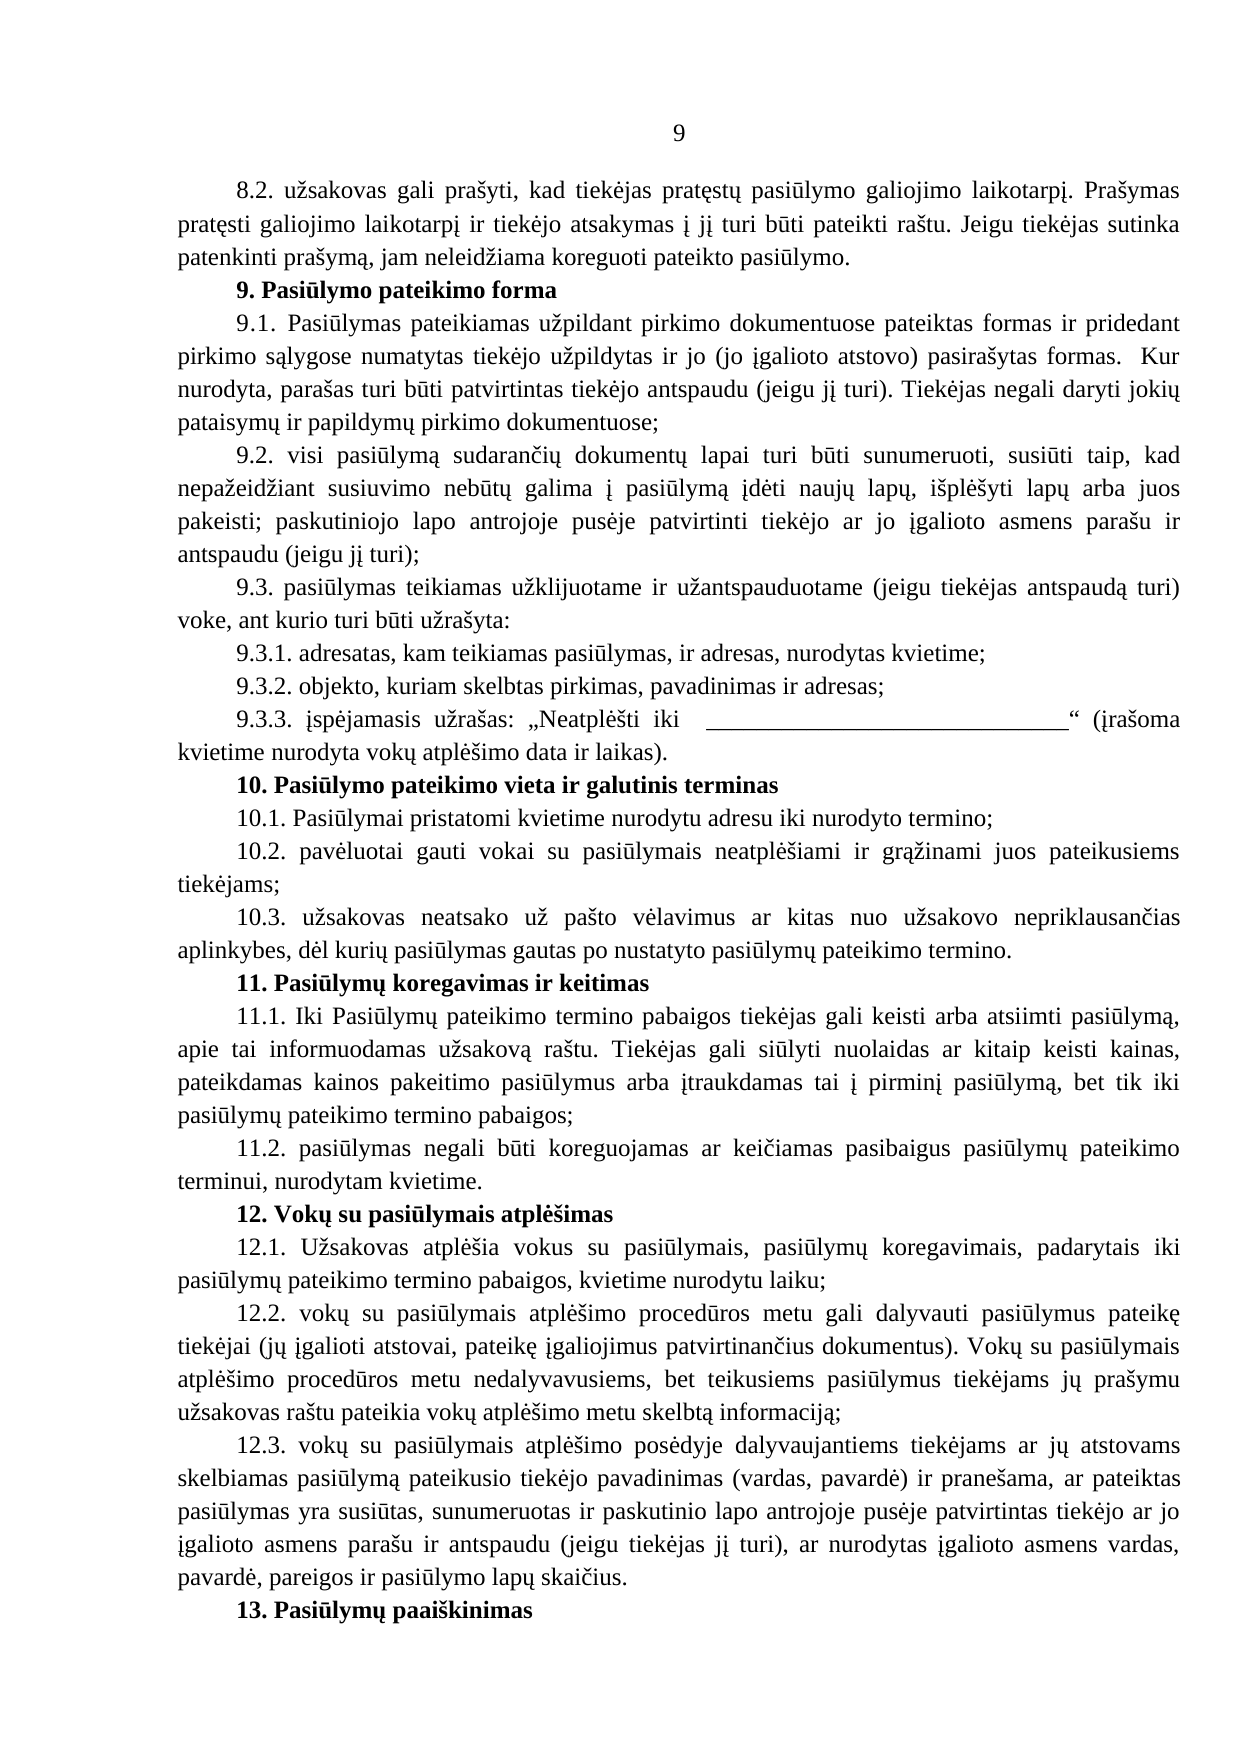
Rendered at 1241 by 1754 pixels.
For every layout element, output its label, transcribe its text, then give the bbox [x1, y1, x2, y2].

text 9.3.2. objekto, kuriam skelbtas pirkimas, pavadinimas ir adresas; [177, 671, 1181, 700]
text 9.3.1. adresatas, kam teikiamas pasiūlymas, ir adresas, nurodytas kvietime; [177, 638, 1181, 667]
text 11.2. pasiūlymas negali būti koreguojamas ar keičiamas pasibaigus pasiūlymų pateikimo terminui, nurodytam kvietime. [177, 1133, 1181, 1195]
text 12.1. Užsakovas atplėšia vokus su pasiūlymais, pasiūlymų koregavimais, padarytais iki pasiūlymų pateikimo termino pabaigos, kvietime nurodytu laiku; [177, 1232, 1181, 1294]
text 10.2. pavėluotai gauti vokai su pasiūlymais neatplėšiami ir grąžinami juos pateikusiems tiekėjams; [177, 836, 1181, 898]
text 10. Pasiūlymo pateikimo vieta ir galutinis terminas [177, 770, 1181, 799]
text 10.3. užsakovas neatsako už pašto vėlavimus ar kitas nuo užsakovo nepriklausančias aplinkybes, dėl kurių pasiūlymas gautas po nustatyto pasiūlymų pateikimo termino. [177, 902, 1181, 964]
text 8.2. užsakovas gali prašyti, kad tiekėjas pratęstų pasiūlymo galiojimo laikotarpį. Prašymas pratęsti galiojimo laikotarpį ir tiekėjo atsakymas į jį turi būti pateikti raštu. Jeigu tiekėjas sutinka patenkinti prašymą, jam neleidžiama koreguoti pateikto pasiūlymo. [177, 176, 1181, 270]
text 9.1. Pasiūlymas pateikiamas užpildant pirkimo dokumentuose pateiktas formas ir pridedant pirkimo sąlygose numatytas tiekėjo užpildytas ir jo (jo įgalioto atstovo) pasirašytas formas. Kur nurodyta, parašas turi būti patvirtintas tiekėjo antspaudu (jeigu jį turi). Tiekėjas negali daryti jokių pataisymų ir papildymų pirkimo dokumentuose; [177, 308, 1181, 436]
text 9.3. pasiūlymas teikiamas užklijuotame ir užantspauduotame (jeigu tiekėjas antspaudą turi) voke, ant kurio turi būti užrašyta: [177, 572, 1181, 634]
text 12.3. vokų su pasiūlymais atplėšimo posėdyje dalyvaujantiems tiekėjams ar jų atstovams skelbiamas pasiūlymą pateikusio tiekėjo pavadinimas (vardas, pavardė) ir pranešama, ar pateiktas pasiūlymas yra susiūtas, sunumeruotas ir paskutinio lapo antrojoje pusėje patvirtintas tiekėjo ar jo įgalioto asmens parašu ir antspaudu (jeigu tiekėjas jį turi), ar nurodytas įgalioto asmens vardas, pavardė, pareigos ir pasiūlymo lapų skaičius. [177, 1430, 1181, 1591]
text 10.1. Pasiūlymai pristatomi kvietime nurodytu adresu iki nurodyto termino; [177, 803, 1181, 832]
text 11.1. Iki Pasiūlymų pateikimo termino pabaigos tiekėjas gali keisti arba atsiimti pasiūlymą, apie tai informuodamas užsakovą raštu. Tiekėjas gali siūlyti nuolaidas ar kitaip keisti kainas, pateikdamas kainos pakeitimo pasiūlymus arba įtraukdamas tai į pirminį pasiūlymą, bet tik iki pasiūlymų pateikimo termino pabaigos; [177, 1001, 1181, 1129]
text 9.3.3. įspėjamasis užrašas: „Neatplėšti iki _____________________________“ (įrašoma kvietime nurodyta vokų atplėšimo data ir laikas). [177, 704, 1181, 766]
text 9.2. visi pasiūlymą sudarančių dokumentų lapai turi būti sunumeruoti, susiūti taip, kad nepažeidžiant susiuvimo nebūtų galima į pasiūlymą įdėti naujų lapų, išplėšyti lapų arba juos pakeisti; paskutiniojo lapo antrojoje pusėje patvirtinti tiekėjo ar jo įgalioto asmens parašu ir antspaudu (jeigu jį turi); [177, 440, 1181, 568]
text 13. Pasiūlymų paaiškinimas [177, 1596, 1181, 1624]
text 12.2. vokų su pasiūlymais atplėšimo procedūros metu gali dalyvauti pasiūlymus pateikę tiekėjai (jų įgalioti atstovai, pateikę įgaliojimus patvirtinančius dokumentus). Vokų su pasiūlymais atplėšimo procedūros metu nedalyvavusiems, bet teikusiems pasiūlymus tiekėjams jų prašymu užsakovas raštu pateikia vokų atplėšimo metu skelbtą informaciją; [177, 1298, 1181, 1426]
text 11. Pasiūlymų koregavimas ir keitimas [177, 968, 1181, 997]
text 12. Vokų su pasiūlymais atplėšimas [177, 1199, 1181, 1228]
text 9. Pasiūlymo pateikimo forma [177, 275, 1181, 303]
